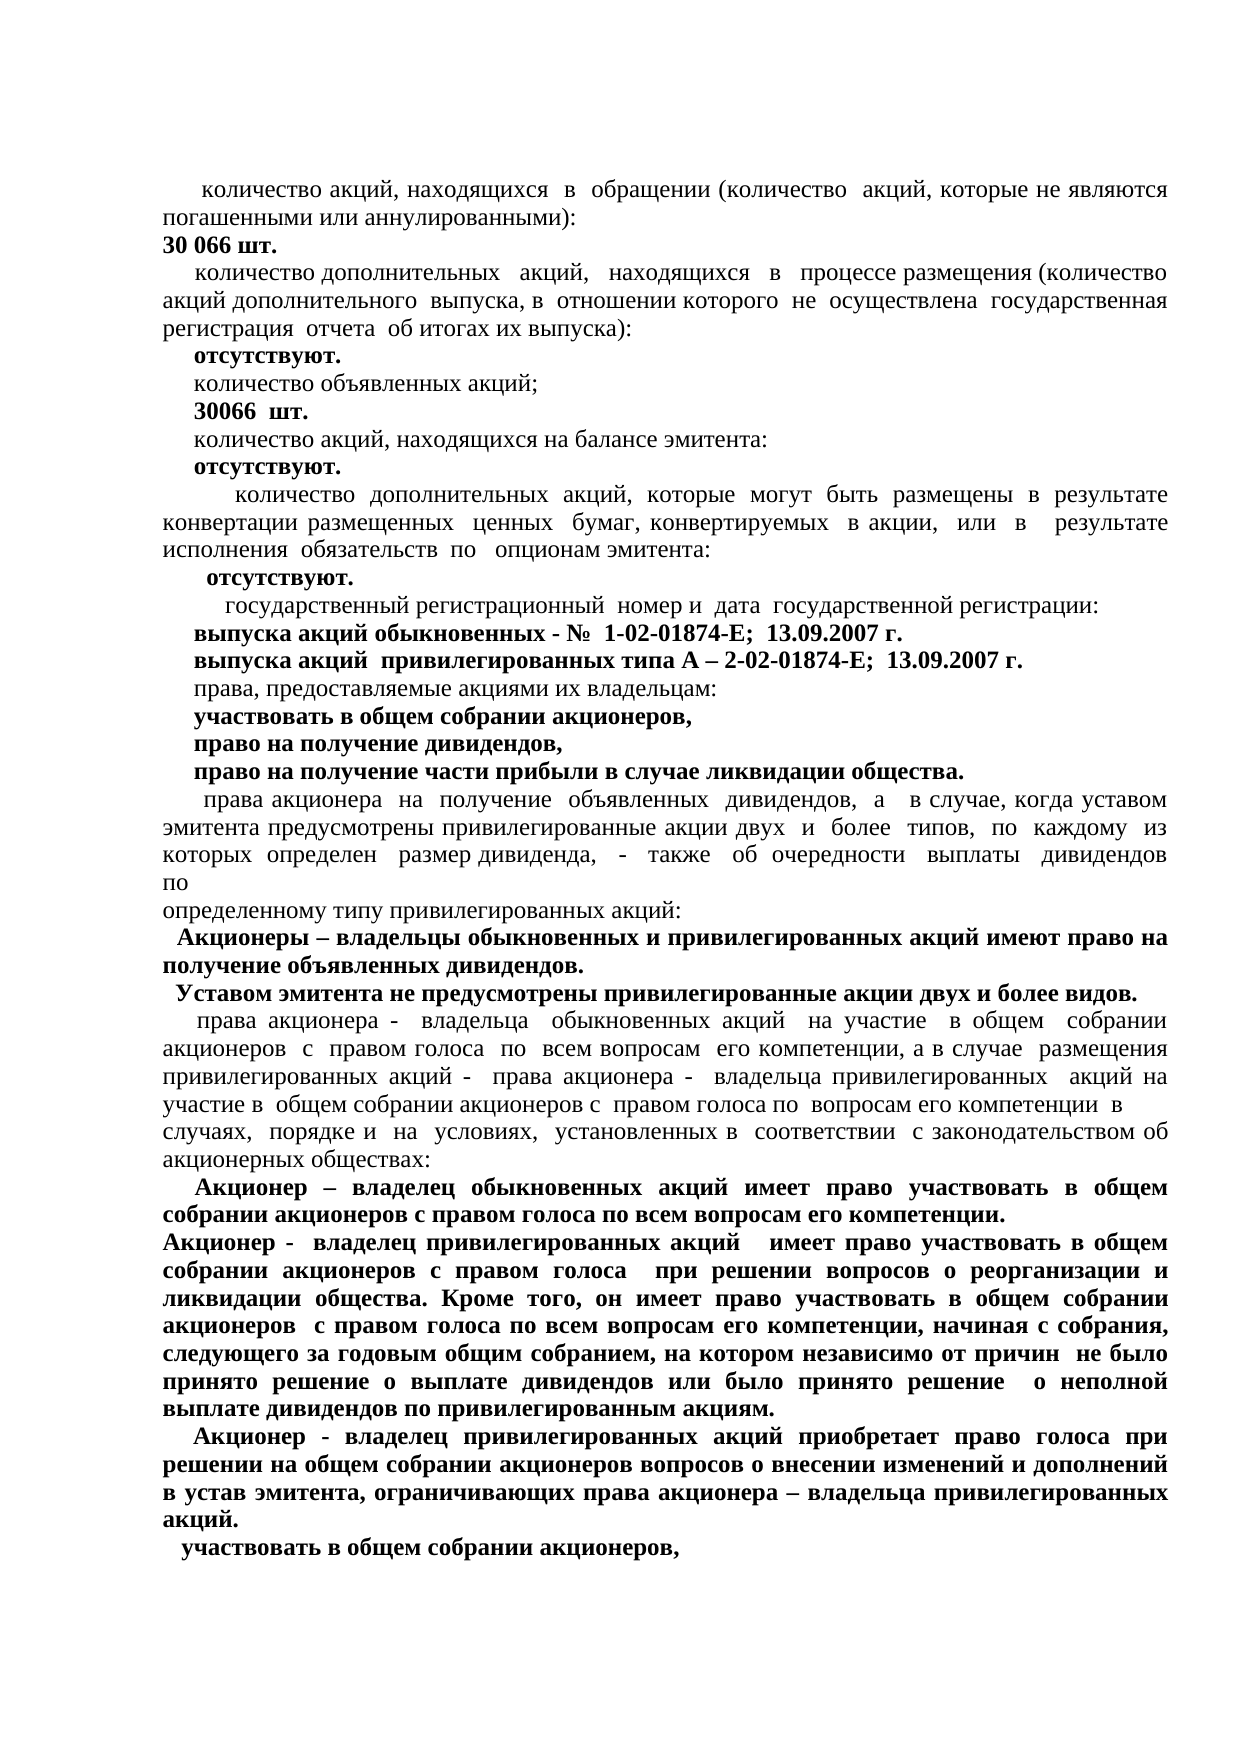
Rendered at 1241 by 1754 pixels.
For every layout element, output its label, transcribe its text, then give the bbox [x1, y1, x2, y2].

text отсутствуют. [162, 452, 1169, 480]
text 30066 шт. [162, 397, 1169, 425]
text количество дополнительных акций, находящихся в процессе размещения (количество акций дополнительного выпуска, в отношении которого не осуществлена государственная регистрация отчета об итогах их выпуска): [162, 258, 1169, 342]
text отсутствуют. [162, 342, 1169, 369]
text 30 066 шт. [162, 231, 1169, 258]
text Акционер - владелец привилегированных акций приобретает право голоса при решении на общем собрании акционеров вопросов о внесении изменений и дополнений в устав эмитента, ограничивающих права акционера – владельца привилегированных акций. [162, 1422, 1169, 1533]
text случаях, порядке и на условиях, установленных в соответствии с законодательством об акционерных обществах: [162, 1117, 1169, 1173]
text право на получение дивидендов, [162, 729, 1169, 757]
text Акционеры – владельцы обыкновенных и привилегированных акций имеют право на получение объявленных дивидендов. [162, 923, 1169, 979]
text Уставом эмитента не предусмотрены привилегированные акции двух и более видов. [162, 979, 1169, 1007]
text количество акций, находящихся на балансе эмитента: [162, 425, 1169, 452]
text количество объявленных акций; [162, 369, 1169, 397]
text участвовать в общем собрании акционеров, [162, 1533, 1169, 1561]
text права акционера на получение объявленных дивидендов, а в случае, когда уставом эмитента предусмотрены привилегированные акции двух и более типов, по каждому из которых определен размер дивиденда, - также об очередности выплаты дивидендов по [162, 785, 1169, 896]
text выпуска акций обыкновенных - № 1-02-01874-Е; 13.09.2007 г. [162, 619, 1169, 646]
text государственный регистрационный номер и дата государственной регистрации: [162, 591, 1169, 619]
text определенному типу привилегированных акций: [162, 896, 1169, 923]
text количество дополнительных акций, которые могут быть размещены в результате конвертации размещенных ценных бумаг, конвертируемых в акции, или в результате исполнения обязательств по опционам эмитента: [162, 480, 1169, 563]
text Акционер - владелец привилегированных акций имеет право участвовать в общем собрании акционеров с правом голоса при решении вопросов о реорганизации и ликвидации общества. Кроме того, он имеет право участвовать в общем собрании акционеров с правом голоса по всем вопросам его компетенции, начиная с собрания, следующего за годовым общим собранием, на котором независимо от причин не было принято решение о выплате дивидендов или было принято решение о неполной выплате дивидендов по привилегированным акциям. [162, 1228, 1169, 1422]
text выпуска акций привилегированных типа А – 2-02-01874-Е; 13.09.2007 г. [162, 646, 1169, 674]
text отсутствуют. [162, 563, 1169, 591]
text участвовать в общем собрании акционеров, [162, 702, 1169, 729]
text Акционер – владелец обыкновенных акций имеет право участвовать в общем собрании акционеров с правом голоса по всем вопросам его компетенции. [162, 1173, 1169, 1228]
text количество акций, находящихся в обращении (количество акций, которые не являются погашенными или аннулированными): [162, 175, 1169, 231]
text право на получение части прибыли в случае ликвидации общества. [162, 757, 1169, 785]
text права, предоставляемые акциями их владельцам: [162, 674, 1169, 702]
text права акционера - владельца обыкновенных акций на участие в общем собрании акционеров с правом голоса по всем вопросам его компетенции, а в случае размещения привилегированных акций - права акционера - владельца привилегированных акций на участие в общем собрании акционеров с правом голоса по вопросам его компетенции в [162, 1007, 1169, 1117]
